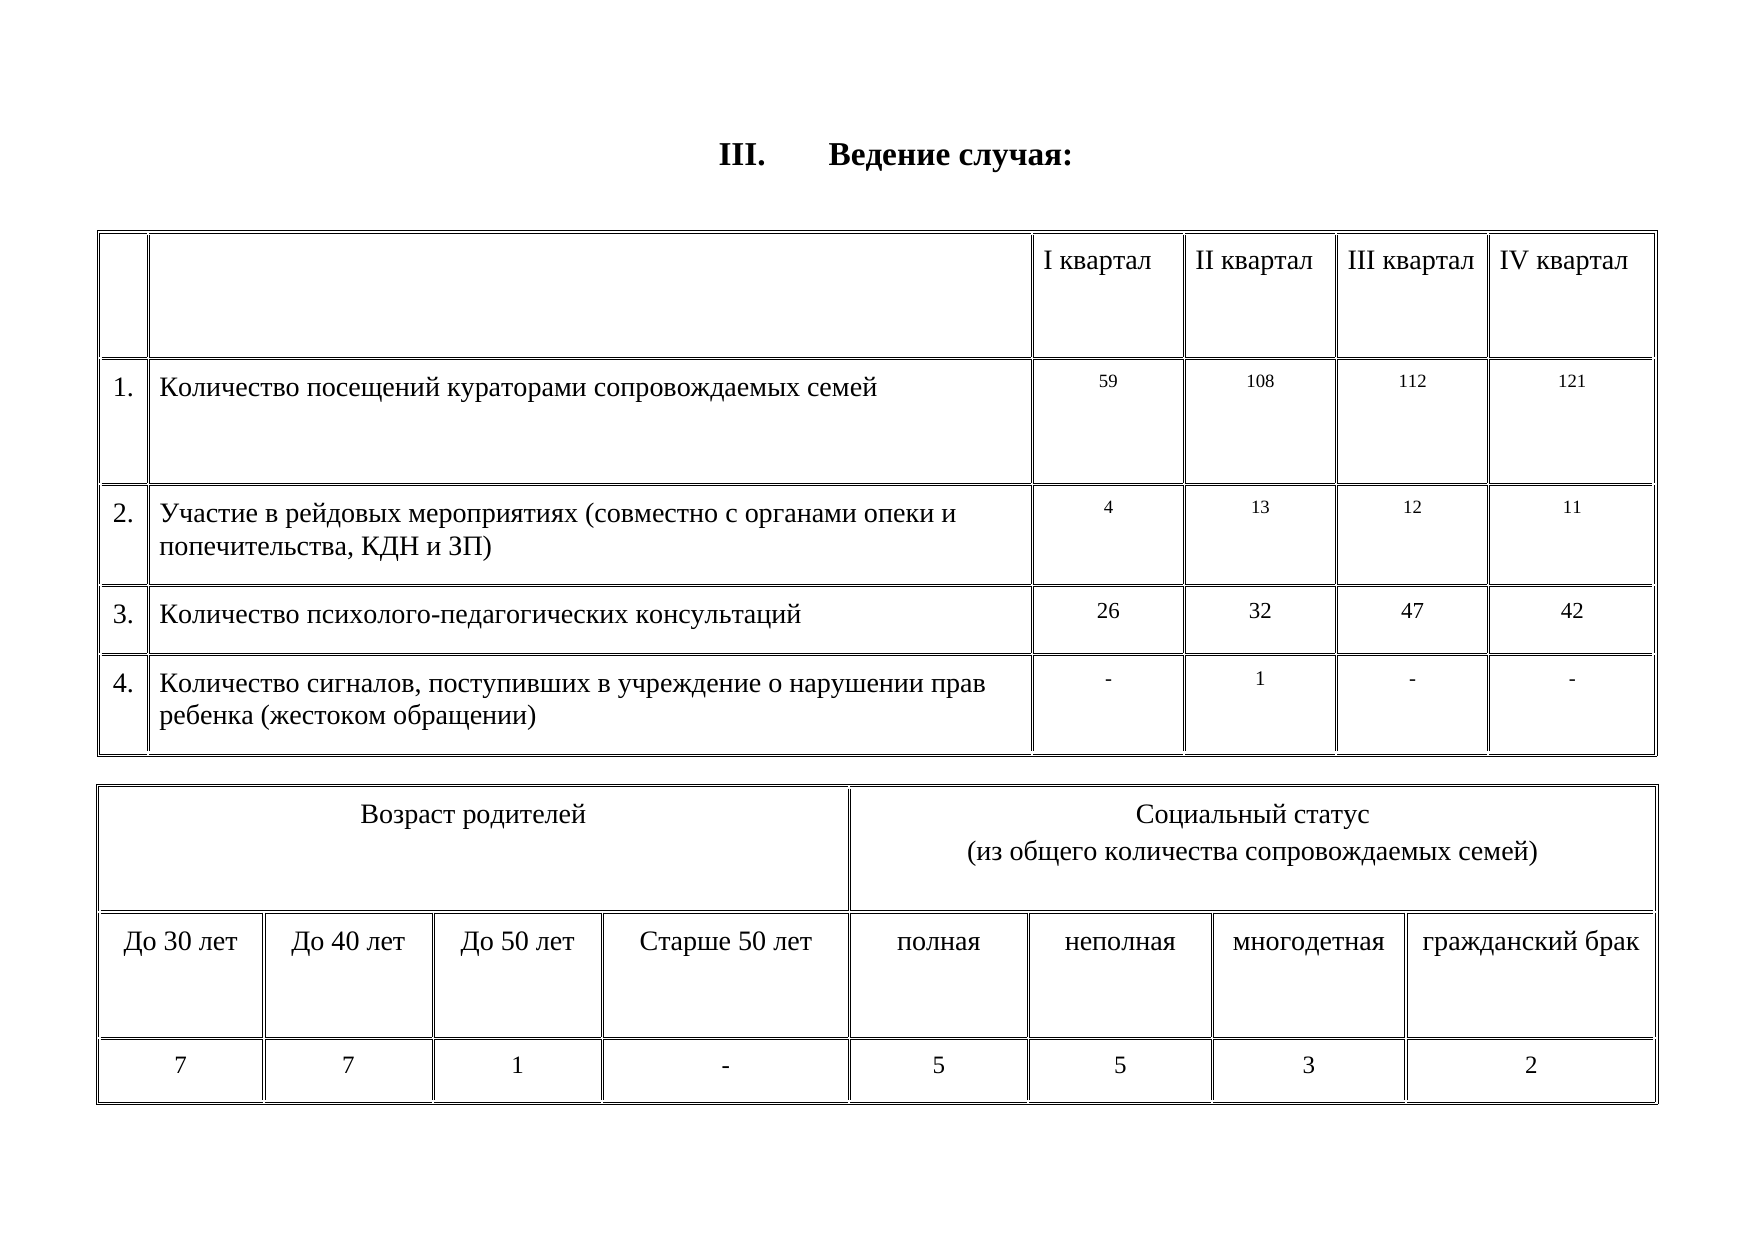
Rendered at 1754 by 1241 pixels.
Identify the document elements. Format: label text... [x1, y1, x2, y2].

table_cell 5 [1028, 1037, 1212, 1102]
table_cell 108 [1186, 360, 1335, 483]
table_cell 1 [433, 1040, 602, 1102]
list Ведение случая: [156, 134, 1636, 172]
table_header [148, 231, 1032, 357]
table_header IV квартал [1490, 234, 1654, 357]
table_cell 13 [1186, 486, 1335, 584]
table_cell 1. [98, 357, 148, 483]
table_cell - [1336, 653, 1488, 753]
table_cell гражданский брак [1406, 910, 1656, 1037]
table_cell 5 [849, 1037, 1028, 1102]
table_cell - [1488, 653, 1656, 753]
table_cell 4. [98, 653, 148, 753]
table_cell 112 [1338, 360, 1487, 483]
table_header I квартал [1032, 231, 1184, 357]
table_cell 7 [264, 1040, 433, 1102]
table_cell Количество психолого-педагогических консультаций [150, 587, 1031, 653]
table_cell - [1032, 653, 1184, 753]
table_cell 3. [98, 584, 148, 653]
table_cell 47 [1338, 587, 1487, 653]
table_cell - [602, 1037, 849, 1102]
table_header Возраст родителей [97, 785, 849, 910]
table_cell 42 [1488, 584, 1656, 653]
table_cell 7 [97, 1037, 263, 1102]
table_header Социальный статус (из общего количества сопровождаемых семей) [849, 785, 1656, 910]
table_header [98, 231, 148, 357]
table_cell 2 [1406, 1037, 1656, 1102]
table_cell Количество посещений кураторами сопровождаемых семей [150, 360, 1031, 483]
table_cell 1 [1184, 653, 1336, 753]
table_cell 2. [98, 483, 148, 584]
table_cell До 40 лет [266, 914, 432, 1037]
table_cell Старше 50 лет [604, 914, 848, 1037]
table_cell До 50 лет [435, 914, 601, 1037]
table_cell неполная [1030, 914, 1211, 1037]
table_cell 12 [1338, 486, 1487, 584]
table_cell 59 [1034, 360, 1183, 483]
table_cell 4 [1034, 486, 1183, 584]
table_header III квартал [1336, 231, 1488, 357]
table_cell 3 [1212, 1037, 1406, 1102]
table_cell 11 [1488, 483, 1656, 584]
table_header II квартал [1184, 231, 1336, 357]
table_cell многодетная [1214, 914, 1404, 1037]
table_cell 121 [1490, 357, 1656, 483]
table_cell Количество сигналов, поступивших в учреждение о нарушении прав ребенка (жестоком обращении) [148, 653, 1032, 753]
table_cell 32 [1186, 587, 1335, 653]
table_cell Участие в рейдовых мероприятиях (совместно с органами опеки и попечительства, КДН и ЗП) [150, 486, 1031, 584]
table_cell До 30 лет [97, 910, 263, 1037]
table_cell полная [851, 914, 1027, 1037]
table_cell 26 [1034, 587, 1183, 653]
